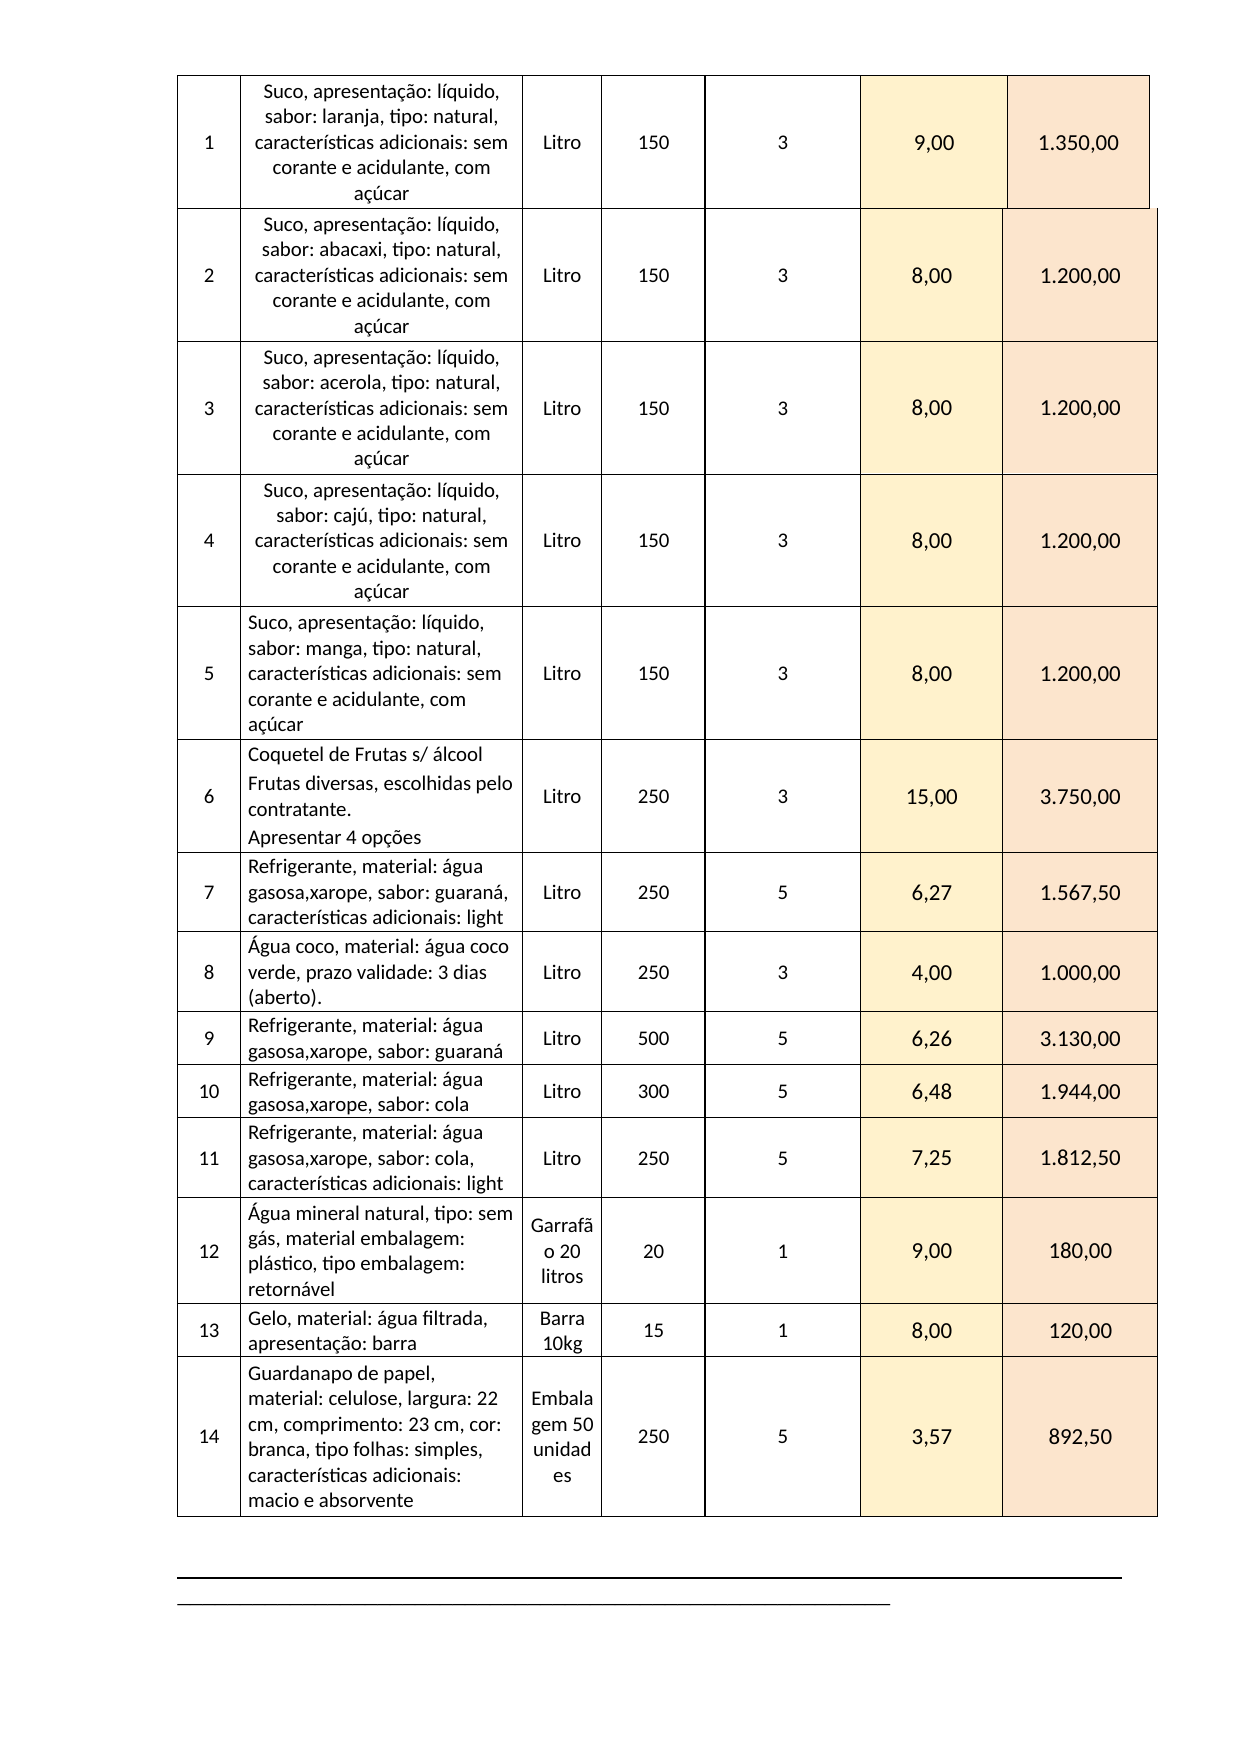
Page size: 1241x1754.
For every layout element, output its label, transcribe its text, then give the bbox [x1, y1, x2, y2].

table_cell 4,00 [861, 932, 1002, 1011]
table_cell 180,00 [1003, 1198, 1157, 1303]
table_cell 3 [706, 342, 860, 473]
table_cell Água mineral natural, tipo: sem gás, material embalagem: plástico, tipo embalagem: retornável [241, 1198, 522, 1303]
table_cell 6 [178, 740, 240, 852]
table_cell 300 [602, 1065, 704, 1117]
table_cell Litro [523, 932, 601, 1011]
table_cell 1.812,50 [1003, 1118, 1157, 1197]
table_cell 6,48 [861, 1065, 1002, 1117]
table_cell 5 [178, 607, 240, 739]
table_cell 5 [706, 1065, 860, 1117]
table_cell Gelo, material: água filtrada, apresentação: barra [241, 1304, 522, 1356]
table_cell Litro [523, 607, 601, 739]
table_cell Litro [523, 740, 601, 852]
table_cell 2 [178, 209, 240, 341]
table_cell 150 [602, 607, 704, 739]
table_cell Guardanapo de papel, material: celulose, largura: 22 cm, comprimento: 23 cm, cor: branca, tipo folhas: simples, características adicionais: macio e absorvente [241, 1357, 522, 1516]
table_cell 250 [602, 740, 704, 852]
table_cell 3.750,00 [1003, 740, 1157, 852]
table_cell Refrigerante, material: água gasosa,xarope, sabor: guaraná, características adicionais: light [241, 853, 522, 931]
table_cell Suco, apresentação: líquido, sabor: abacaxi, tipo: natural, características adicionais: sem corante e acidulante, com açúcar [241, 209, 522, 341]
table_cell 11 [178, 1118, 240, 1197]
table_cell Litro [523, 1065, 601, 1117]
table_cell 150 [602, 209, 704, 341]
table_cell 6,26 [861, 1012, 1002, 1064]
table_cell 3 [706, 740, 860, 852]
table_cell Água coco, material: água coco verde, prazo validade: 3 dias (aberto). [241, 932, 522, 1011]
table_cell Refrigerante, material: água gasosa,xarope, sabor: guaraná [241, 1012, 522, 1064]
table_cell Litro [523, 76, 601, 208]
table_cell 250 [602, 1118, 704, 1197]
table_cell Suco, apresentação: líquido, sabor: laranja, tipo: natural, características adicionais: sem corante e acidulante, com açúcar [241, 76, 522, 208]
table_cell 15 [602, 1304, 704, 1356]
table_cell Refrigerante, material: água gasosa,xarope, sabor: cola, características adicionais: light [241, 1118, 522, 1197]
table_cell 20 [602, 1198, 704, 1303]
table_cell 1 [178, 76, 240, 208]
table_cell Suco, apresentação: líquido, sabor: acerola, tipo: natural, características adicionais: sem corante e acidulante, com açúcar [241, 342, 522, 473]
table_cell 5 [706, 1012, 860, 1064]
table_cell 13 [178, 1304, 240, 1356]
table_cell 9,00 [861, 1198, 1002, 1303]
table_cell Litro [523, 853, 601, 931]
table_cell 150 [602, 76, 704, 208]
table_cell 3 [178, 342, 240, 473]
table_cell Litro [523, 342, 601, 473]
table_cell 14 [178, 1357, 240, 1516]
table_cell 7 [178, 853, 240, 931]
table_cell 5 [706, 1118, 860, 1197]
table_cell Litro [523, 1118, 601, 1197]
table_cell 3 [706, 607, 860, 739]
table_cell Frutas diversas, escolhidas pelo contratante. [241, 769, 522, 822]
table_cell 1.000,00 [1003, 932, 1157, 1011]
table_cell 15,00 [861, 740, 1002, 852]
table_cell 9,00 [861, 76, 1007, 208]
table_cell Suco, apresentação: líquido, sabor: manga, tipo: natural, características adicionais: sem corante e acidulante, com açúcar [241, 607, 522, 739]
table_cell 120,00 [1003, 1304, 1157, 1356]
table_cell 250 [602, 932, 704, 1011]
table_cell Litro [523, 475, 601, 606]
table_cell 3 [706, 932, 860, 1011]
table_cell 1 [706, 1198, 860, 1303]
table_cell 8,00 [861, 607, 1002, 739]
table_cell 250 [602, 853, 704, 931]
table_cell 7,25 [861, 1118, 1002, 1197]
table_cell 8,00 [861, 342, 1002, 473]
table_cell Embalagem 50 unidades [523, 1357, 601, 1516]
table_cell 6,27 [861, 853, 1002, 931]
table_cell 3 [706, 209, 860, 341]
table_cell 1.200,00 [1003, 342, 1157, 473]
table_cell 12 [178, 1198, 240, 1303]
table_cell 8 [178, 932, 240, 1011]
table_cell [1150, 75, 1158, 208]
table_cell 1 [706, 1304, 860, 1356]
table_cell 1.350,00 [1008, 76, 1149, 208]
table_cell 150 [602, 475, 704, 606]
table_cell 1.944,00 [1003, 1065, 1157, 1117]
table_cell 8,00 [861, 475, 1002, 606]
table_cell 4 [178, 475, 240, 606]
table_cell 892,50 [1003, 1357, 1157, 1516]
table_cell Litro [523, 1012, 601, 1064]
table_cell 1.567,50 [1003, 853, 1157, 931]
table_cell 1.200,00 [1003, 475, 1157, 606]
table_cell 5 [706, 1357, 860, 1516]
table_cell 8,00 [861, 1304, 1002, 1356]
table_cell 500 [602, 1012, 704, 1064]
table_cell 8,00 [861, 209, 1002, 341]
table_cell 3 [706, 475, 860, 606]
table_cell 150 [602, 342, 704, 473]
table_cell 3 [706, 76, 860, 208]
table_cell Suco, apresentação: líquido, sabor: cajú, tipo: natural, características adicionais: sem corante e acidulante, com açúcar [241, 475, 522, 606]
table_cell 1.200,00 [1003, 607, 1157, 739]
table_cell 250 [602, 1357, 704, 1516]
table_cell 3.130,00 [1003, 1012, 1157, 1064]
table_cell 10 [178, 1065, 240, 1117]
table_cell 1.200,00 [1003, 208, 1157, 341]
table_cell 9 [178, 1012, 240, 1064]
table_cell 3,57 [861, 1357, 1002, 1516]
table_cell Coquetel de Frutas s/ álcool [241, 740, 522, 769]
table_cell 5 [706, 853, 860, 931]
table_cell Litro [523, 209, 601, 341]
table_cell Barra 10kg [523, 1304, 601, 1356]
table_cell Garrafão 20 litros [523, 1198, 601, 1303]
table_cell Refrigerante, material: água gasosa,xarope, sabor: cola [241, 1065, 522, 1117]
table_cell Apresentar 4 opções [241, 822, 522, 852]
